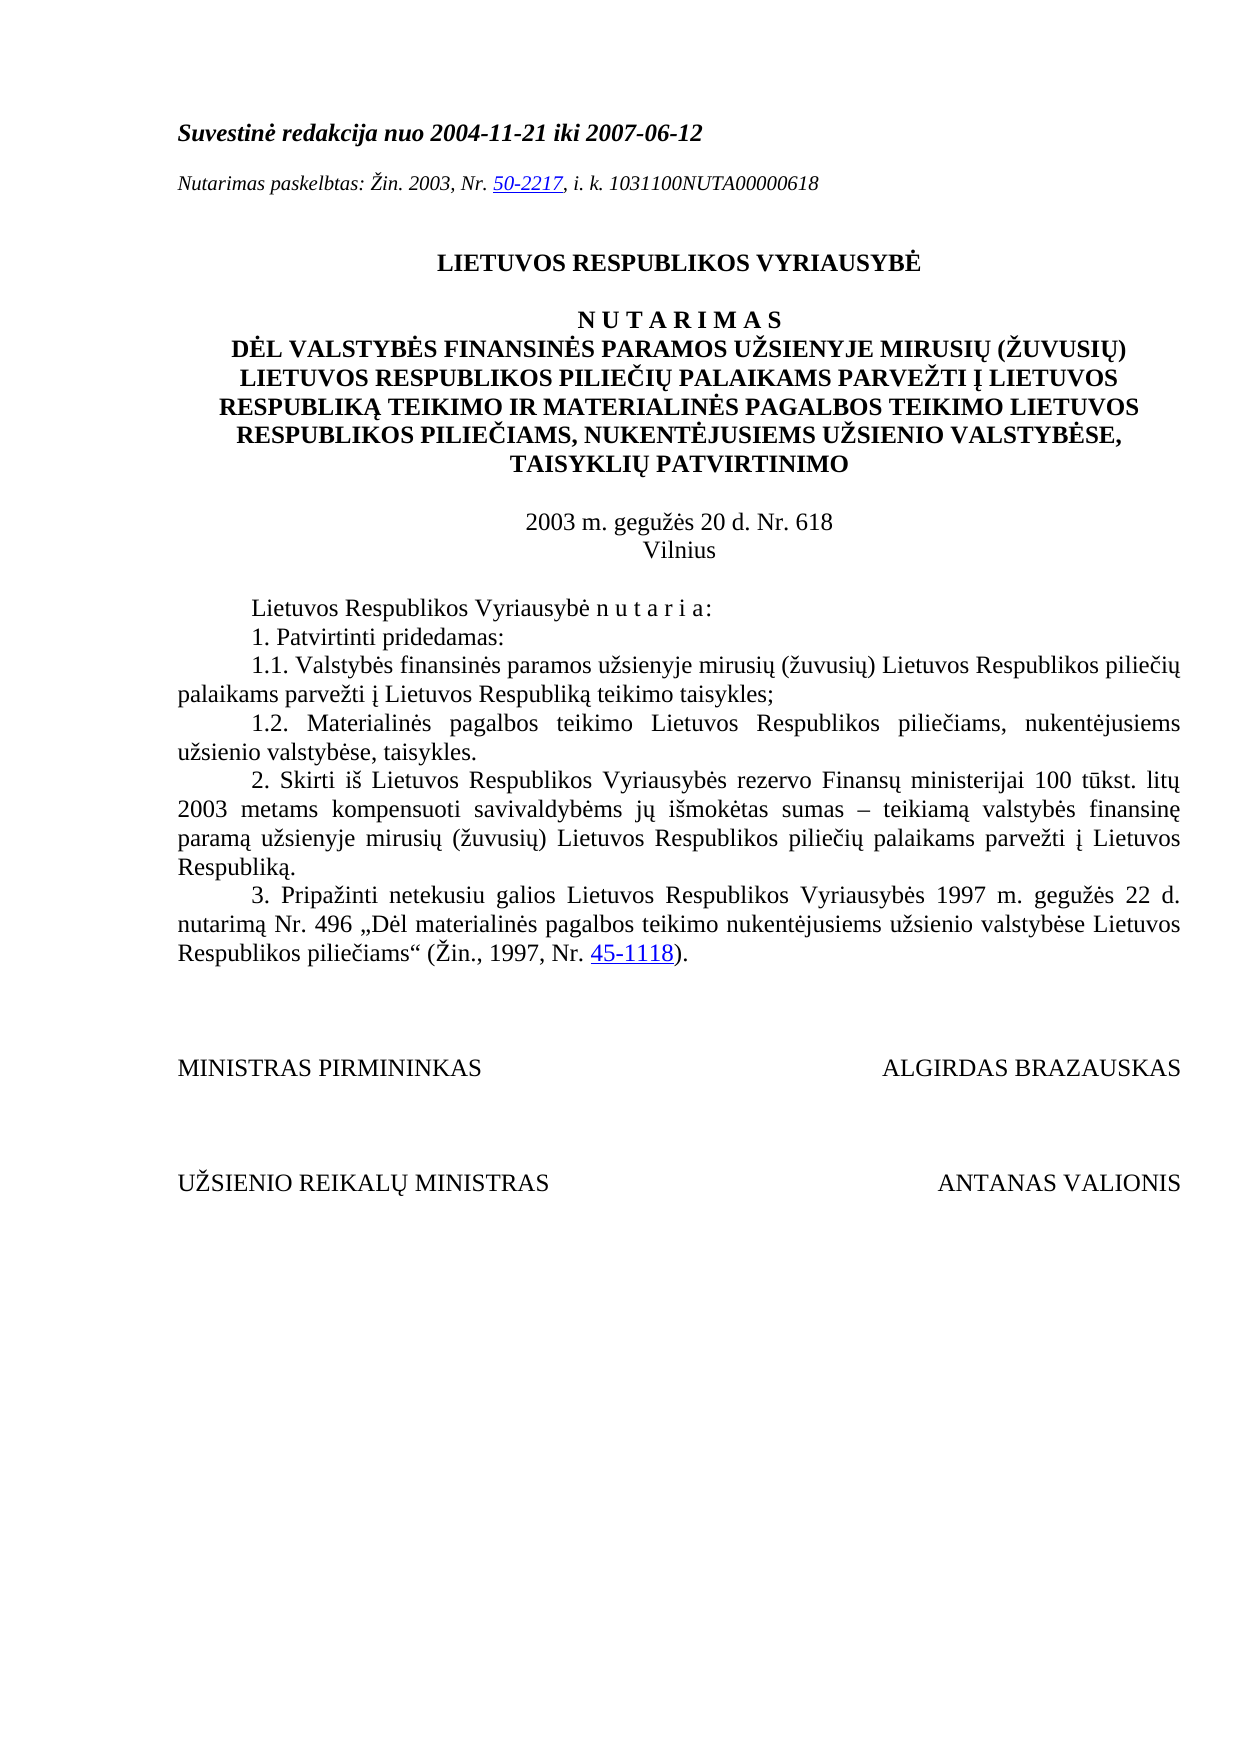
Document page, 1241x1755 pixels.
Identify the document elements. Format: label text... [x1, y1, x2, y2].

text 3. Pripažinti netekusiu galios Lietuvos Respublikos Vyriausybės 1997 m. gegužės 22 d. nutarimą Nr. 496 „Dėl materialinės pagalbos teikimo nukentėjusiems užsienio valstybėse Lietuvos Respublikos piliečiams“ (Žin., 1997, Nr. 45-1118). [177, 880, 1181, 967]
text Suvestinė redakcija nuo 2004-11-21 iki 2007-06-12 [177, 118, 1181, 147]
text 1. Patvirtinti pridedamas: [177, 622, 1181, 650]
text N U T A R I M A S [177, 305, 1181, 334]
text Lietuvos Respublikos Vyriausybė nutaria: [177, 593, 1181, 622]
text LIETUVOS RESPUBLIKOS VYRIAUSYBĖ [177, 248, 1181, 277]
text 2003 m. gegužės 20 d. Nr. 618 [177, 507, 1181, 535]
text DĖL VALSTYBĖS FINANSINĖS PARAMOS UŽSIENYJE MIRUSIŲ (ŽUVUSIŲ) LIETUVOS RESPUBLIKOS PILIEČIŲ PALAIKAMS PARVEŽTI Į LIETUVOS RESPUBLIKĄ TEIKIMO IR MATERIALINĖS PAGALBOS TEIKIMO LIETUVOS RESPUBLIKOS PILIEČIAMS, NUKENTĖJUSIEMS UŽSIENIO VALSTYBĖSE, TAISYKLIŲ PATVIRTINIMO [177, 334, 1181, 478]
text Nutarimas paskelbtas: Žin. 2003, Nr. 50-2217, i. k. 1031100NUTA00000618 [177, 171, 1181, 195]
text UŽSIENIO REIKALŲ MINISTRAS ANTANAS VALIONIS [177, 1168, 1181, 1197]
text 1.1. Valstybės finansinės paramos užsienyje mirusių (žuvusių) Lietuvos Respublikos piliečių palaikams parvežti į Lietuvos Respubliką teikimo taisykles; [177, 650, 1181, 708]
text Vilnius [177, 535, 1181, 564]
text 1.2. Materialinės pagalbos teikimo Lietuvos Respublikos piliečiams, nukentėjusiems užsienio valstybėse, taisykles. [177, 708, 1181, 765]
text 2. Skirti iš Lietuvos Respublikos Vyriausybės rezervo Finansų ministerijai 100 tūkst. litų 2003 metams kompensuoti savivaldybėms jų išmokėtas sumas – teikiamą valstybės finansinę paramą užsienyje mirusių (žuvusių) Lietuvos Respublikos piliečių palaikams parvežti į Lietuvos Respubliką. [177, 765, 1181, 880]
text MINISTRAS PIRMININKAS ALGIRDAS BRAZAUSKAS [177, 1053, 1181, 1082]
